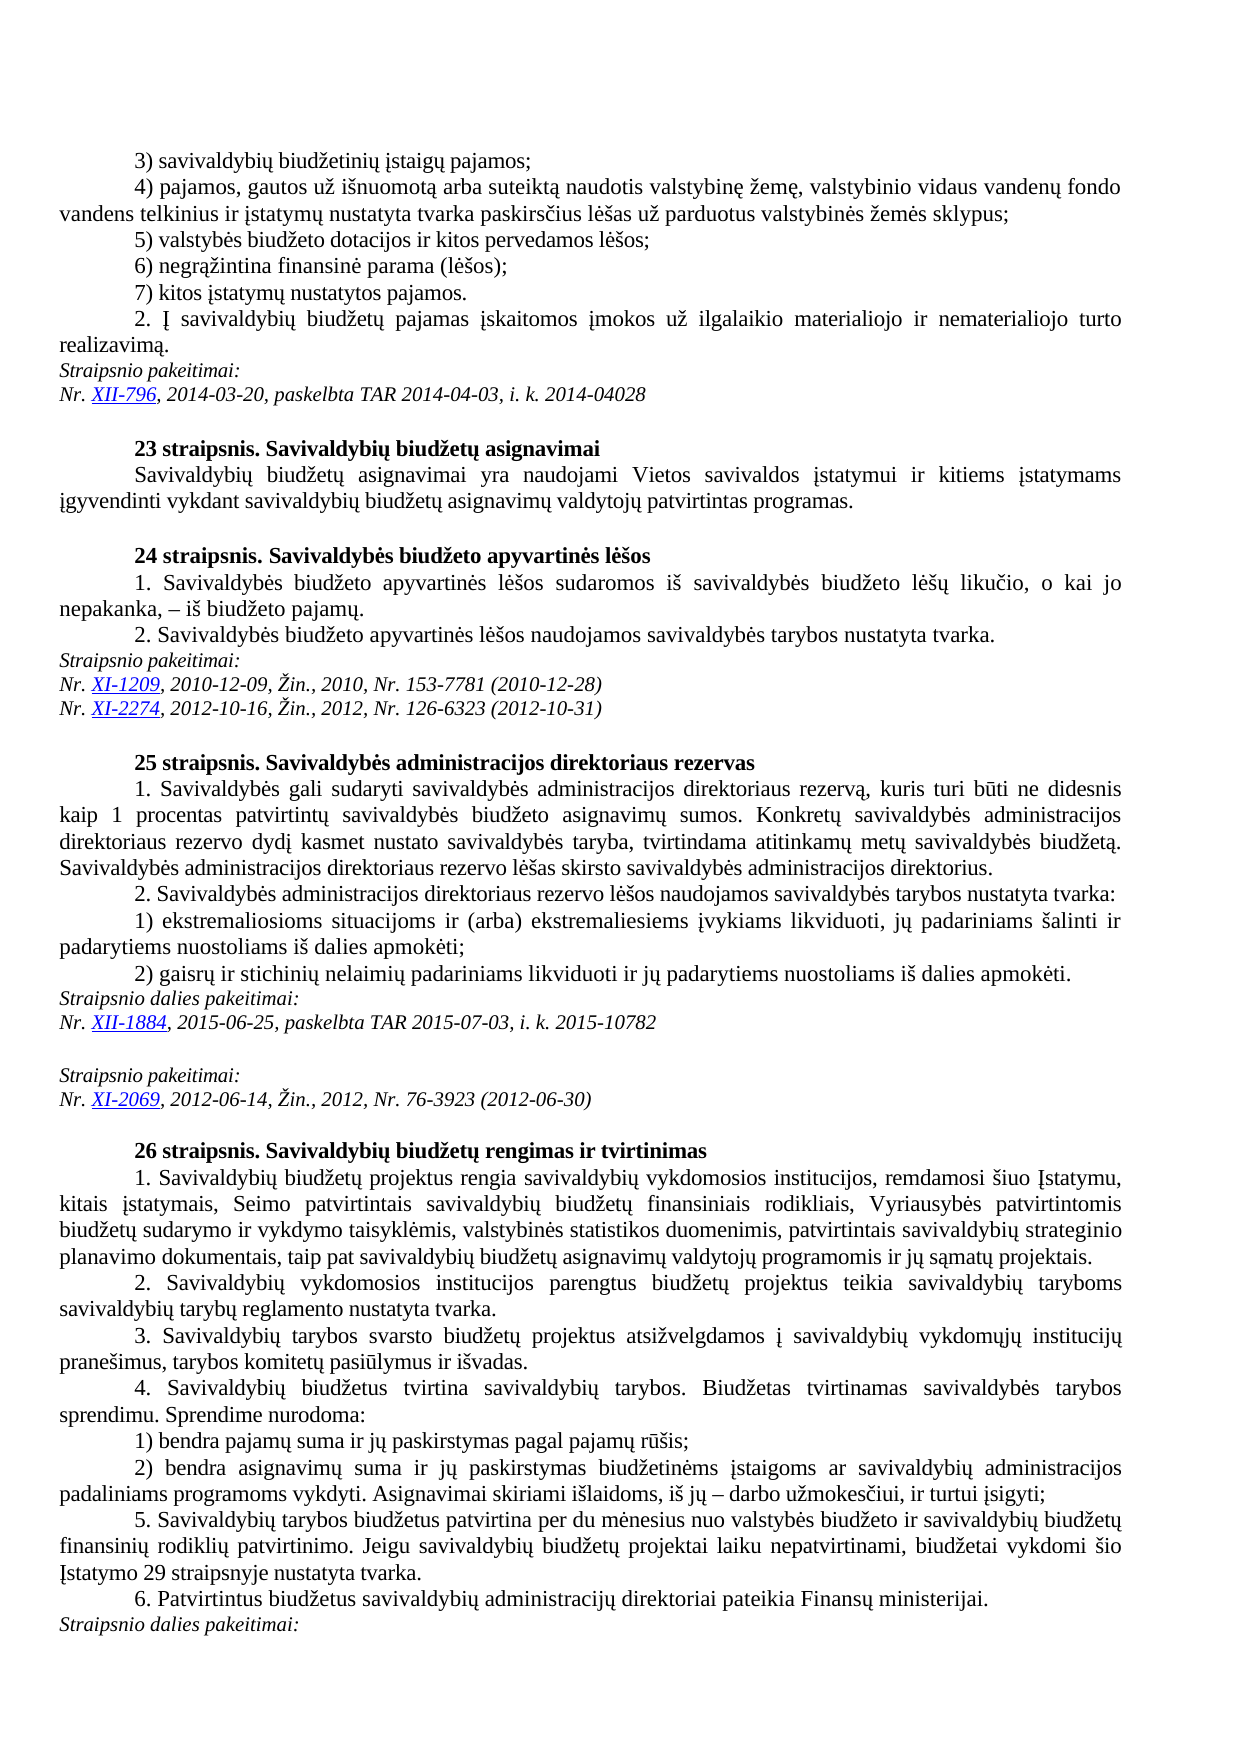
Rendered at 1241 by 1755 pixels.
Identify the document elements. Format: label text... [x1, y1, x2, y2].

text 2. Savivaldybės biudžeto apyvartinės lėšos naudojamos savivaldybės tarybos nustatyta tvarka. [59, 621, 1122, 648]
text 6. Patvirtintus biudžetus savivaldybių administracijų direktoriai pateikia Finansų ministerijai. [59, 1585, 1122, 1612]
text Savivaldybių biudžetų asignavimai yra naudojami Vietos savivaldos įstatymui ir kitiems įstatymams įgyvendinti vykdant savivaldybių biudžetų asignavimų valdytojų patvirtintas programas. [59, 461, 1122, 514]
text 3. Savivaldybių tarybos svarsto biudžetų projektus atsižvelgdamos į savivaldybių vykdomųjų institucijų pranešimus, tarybos komitetų pasiūlymus ir išvadas. [59, 1322, 1122, 1374]
text 25 straipsnis. Savivaldybės administracijos direktoriaus rezervas [59, 749, 1122, 775]
text 1. Savivaldybės biudžeto apyvartinės lėšos sudaromos iš savivaldybės biudžeto lėšų likučio, o kai jo nepakanka, – iš biudžeto pajamų. [59, 569, 1122, 621]
text 2) gaisrų ir stichinių nelaimių padariniams likviduoti ir jų padarytiems nuostoliams iš dalies apmokėti. [59, 959, 1122, 986]
text 5. Savivaldybių tarybos biudžetus patvirtina per du mėnesius nuo valstybės biudžeto ir savivaldybių biudžetų finansinių rodiklių patvirtinimo. Jeigu savivaldybių biudžetų projektai laiku nepatvirtinami, biudžetai vykdomi šio Įstatymo 29 straipsnyje nustatyta tvarka. [59, 1506, 1122, 1585]
text Straipsnio pakeitimai: [59, 358, 1122, 382]
text Nr. XII-1884, 2015-06-25, paskelbta TAR 2015-07-03, i. k. 2015-10782 [59, 1010, 1122, 1034]
text 1. Savivaldybės gali sudaryti savivaldybės administracijos direktoriaus rezervą, kuris turi būti ne didesnis kaip 1 procentas patvirtintų savivaldybės biudžeto asignavimų sumos. Konkretų savivaldybės administracijos direktoriaus rezervo dydį kasmet nustato savivaldybės taryba, tvirtindama atitinkamų metų savivaldybės biudžetą. Savivaldybės administracijos direktoriaus rezervo lėšas skirsto savivaldybės administracijos direktorius. [59, 775, 1122, 881]
text Straipsnio pakeitimai: [59, 648, 1122, 672]
text Nr. XI-2069, 2012-06-14, Žin., 2012, Nr. 76-3923 (2012-06-30) [59, 1087, 1122, 1111]
text 2. Į savivaldybių biudžetų pajamas įskaitomos įmokos už ilgalaikio materialiojo ir nematerialiojo turto realizavimą. [59, 305, 1122, 358]
text Straipsnio pakeitimai: [59, 1063, 1122, 1087]
text Nr. XI-1209, 2010-12-09, Žin., 2010, Nr. 153-7781 (2010-12-28) [59, 672, 1122, 696]
text 2. Savivaldybės administracijos direktoriaus rezervo lėšos naudojamos savivaldybės tarybos nustatyta tvarka: [59, 881, 1122, 907]
text Nr. XII-796, 2014-03-20, paskelbta TAR 2014-04-03, i. k. 2014-04028 [59, 382, 1122, 406]
text 7) kitos įstatymų nustatytos pajamos. [59, 279, 1122, 305]
text 5) valstybės biudžeto dotacijos ir kitos pervedamos lėšos; [59, 226, 1122, 252]
text 24 straipsnis. Savivaldybės biudžeto apyvartinės lėšos [59, 542, 1122, 569]
text 3) savivaldybių biudžetinių įstaigų pajamos; [59, 147, 1122, 173]
text 4. Savivaldybių biudžetus tvirtina savivaldybių tarybos. Biudžetas tvirtinamas savivaldybės tarybos sprendimu. Sprendime nurodoma: [59, 1374, 1122, 1427]
text 23 straipsnis. Savivaldybių biudžetų asignavimai [59, 434, 1122, 461]
text 2. Savivaldybių vykdomosios institucijos parengtus biudžetų projektus teikia savivaldybių taryboms savivaldybių tarybų reglamento nustatyta tvarka. [59, 1269, 1122, 1322]
text 1) bendra pajamų suma ir jų paskirstymas pagal pajamų rūšis; [59, 1427, 1122, 1453]
text 4) pajamos, gautos už išnuomotą arba suteiktą naudotis valstybinę žemę, valstybinio vidaus vandenų fondo vandens telkinius ir įstatymų nustatyta tvarka paskirsčius lėšas už parduotus valstybinės žemės sklypus; [59, 173, 1122, 226]
text 1. Savivaldybių biudžetų projektus rengia savivaldybių vykdomosios institucijos, remdamosi šiuo Įstatymu, kitais įstatymais, Seimo patvirtintais savivaldybių biudžetų finansiniais rodikliais, Vyriausybės patvirtintomis biudžetų sudarymo ir vykdymo taisyklėmis, valstybinės statistikos duomenimis, patvirtintais savivaldybių strateginio planavimo dokumentais, taip pat savivaldybių biudžetų asignavimų valdytojų programomis ir jų sąmatų projektais. [59, 1164, 1122, 1269]
text 2) bendra asignavimų suma ir jų paskirstymas biudžetinėms įstaigoms ar savivaldybių administracijos padaliniams programoms vykdyti. Asignavimai skiriami išlaidoms, iš jų – darbo užmokesčiui, ir turtui įsigyti; [59, 1453, 1122, 1506]
text Straipsnio dalies pakeitimai: [59, 1612, 1122, 1636]
text Nr. XI-2274, 2012-10-16, Žin., 2012, Nr. 126-6323 (2012-10-31) [59, 696, 1122, 720]
text 1) ekstremaliosioms situacijoms ir (arba) ekstremaliesiems įvykiams likviduoti, jų padariniams šalinti ir padarytiems nuostoliams iš dalies apmokėti; [59, 907, 1122, 959]
text 26 straipsnis. Savivaldybių biudžetų rengimas ir tvirtinimas [134, 1137, 1122, 1164]
text Straipsnio dalies pakeitimai: [59, 986, 1122, 1010]
text 6) negrąžintina finansinė parama (lėšos); [59, 252, 1122, 279]
